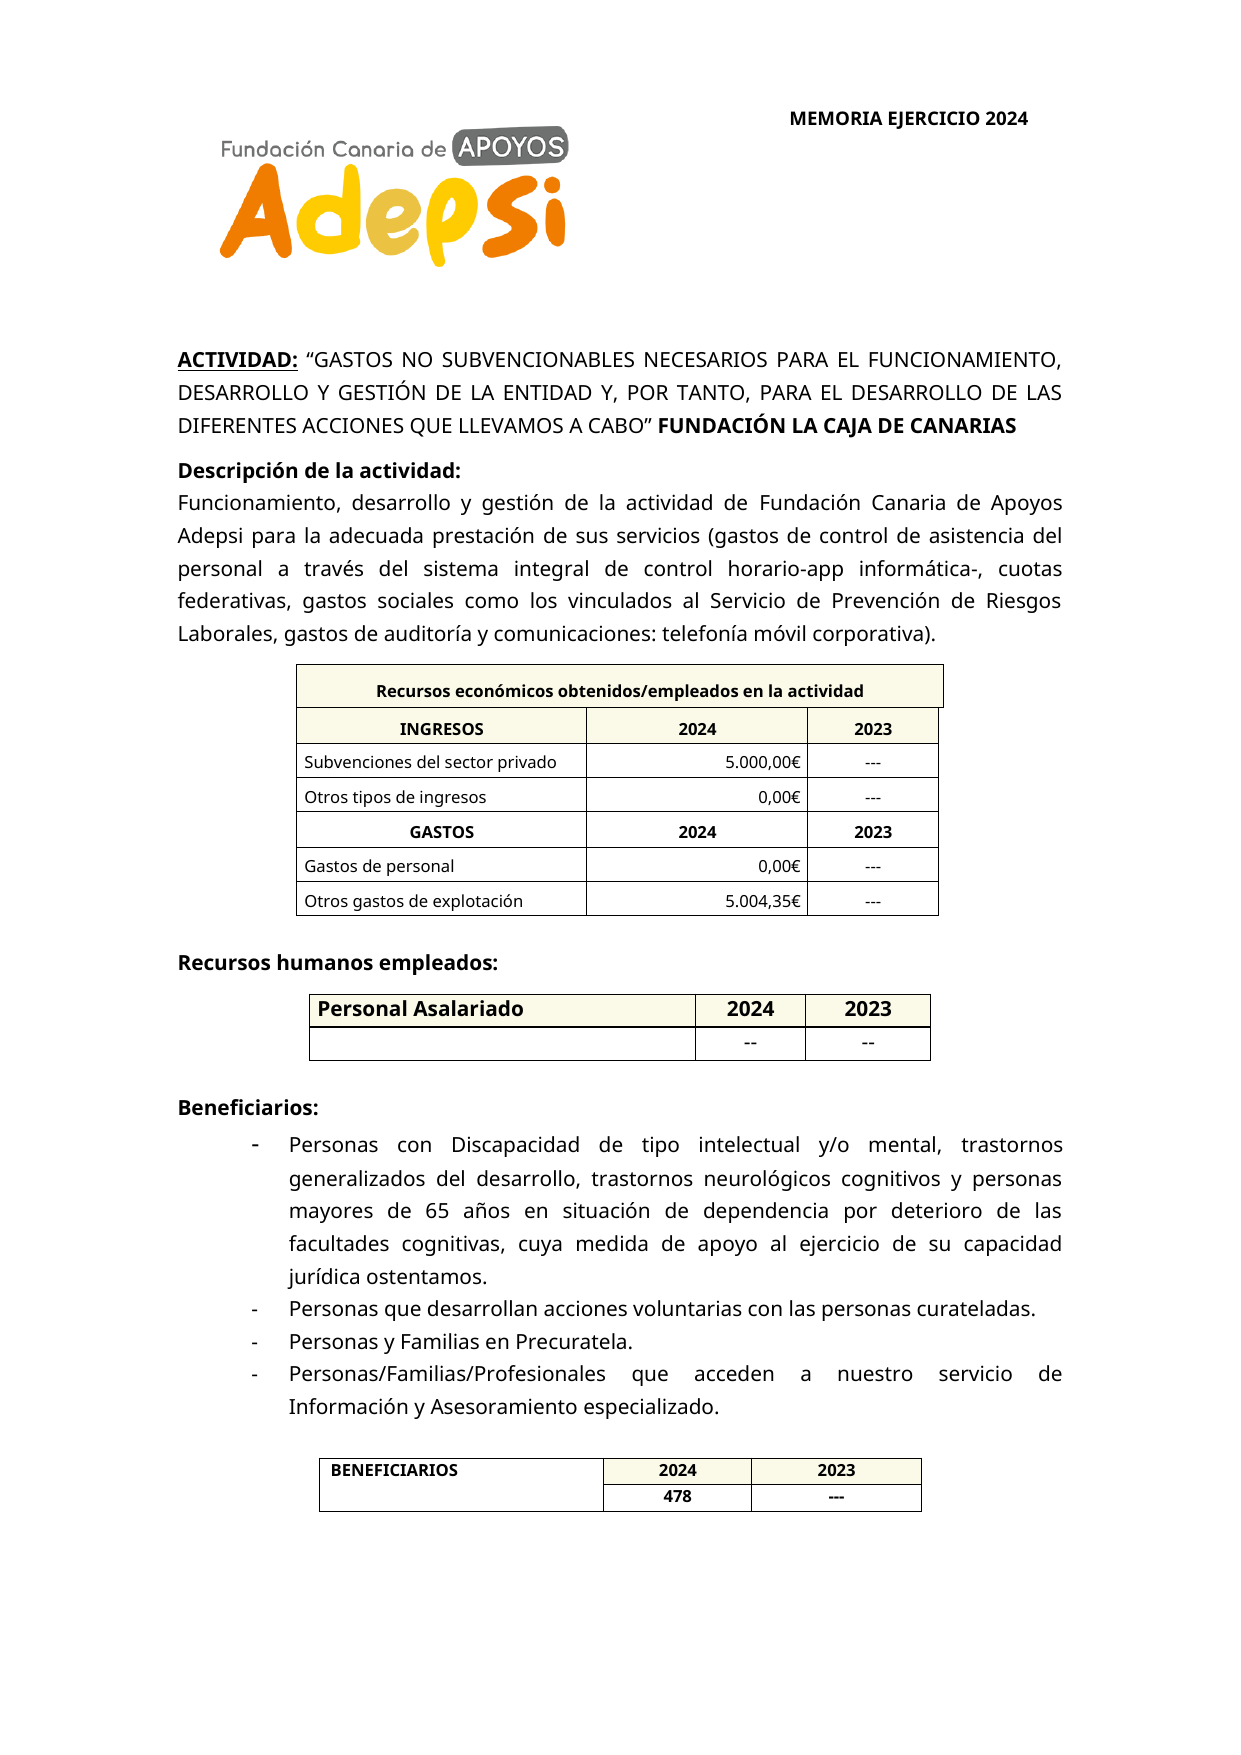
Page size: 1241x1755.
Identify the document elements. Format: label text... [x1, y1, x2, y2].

table_cell 2023 [808, 812, 938, 847]
table_cell [939, 777, 943, 811]
table_cell [939, 708, 943, 743]
text Recursos humanos empleados: [177, 948, 1063, 977]
table_cell Otros gastos de explotación [297, 882, 586, 915]
table_header 2023 [752, 1459, 921, 1484]
table_cell 2024 [587, 708, 807, 743]
table_cell --- [808, 744, 938, 777]
table_cell --- [808, 778, 938, 811]
table_header 2023 [806, 995, 930, 1026]
table_cell [939, 743, 943, 777]
list Personas que desarrollan acciones voluntarias con las personas curateladas. [251, 1294, 1063, 1323]
table_cell -- [806, 1028, 930, 1059]
table_cell [939, 811, 943, 847]
list Personas y Familias en Precuratela. [251, 1327, 1063, 1355]
text Descripción de la actividad: [177, 456, 1063, 484]
table_cell INGRESOS [297, 708, 586, 743]
table_cell 2023 [808, 708, 938, 743]
table_cell 0,00€ [587, 848, 807, 881]
table_cell 0,00€ [587, 778, 807, 811]
table_cell Subvenciones del sector privado [297, 744, 586, 777]
text Funcionamiento, desarrollo y gestión de la actividad de Fundación Canaria de Apoyos Adepsi para la adecuada prestación de sus servicios (gastos de control de asistencia del personal a través del sistema integral de control horario-app informática-, cuotas federativas, gastos sociales como los vinculados al Servicio de Prevención de Riesgos Laborales, gastos de auditoría y comunicaciones: telefonía móvil corporativa). [177, 488, 1063, 647]
table_header 2024 [604, 1459, 751, 1484]
table_header BENEFICIARIOS [320, 1459, 603, 1511]
table_cell [939, 881, 943, 915]
table_header Recursos económicos obtenidos/empleados en la actividad [297, 665, 943, 707]
table_cell 478 [604, 1485, 751, 1511]
table_cell --- [808, 848, 938, 881]
table_cell 5.000,00€ [587, 744, 807, 777]
table_cell 2024 [587, 812, 807, 847]
table_header 2024 [696, 995, 805, 1026]
text ACTIVIDAD: “GASTOS NO SUBVENCIONABLES NECESARIOS PARA EL FUNCIONAMIENTO, DESARROLLO Y GESTIÓN DE LA ENTIDAD Y, POR TANTO, PARA EL DESARROLLO DE LAS DIFERENTES ACCIONES QUE LLEVAMOS A CABO” FUNDACIÓN LA CAJA DE CANARIAS [177, 346, 1063, 439]
table_cell [310, 1028, 695, 1059]
table_cell GASTOS [297, 812, 586, 847]
list Personas con Discapacidad de tipo intelectual y/o mental, trastornos generalizados del desarrollo, trastornos neurológicos cognitivos y personas mayores de 65 años en situación de dependencia por deterioro de las facultades cognitivas, cuya medida de apoyo al ejercicio de su capacidad jurídica ostentamos. [251, 1126, 1063, 1290]
table_cell --- [752, 1485, 921, 1511]
text Beneficiarios: [177, 1093, 1063, 1122]
table_cell -- [696, 1028, 805, 1059]
table_cell --- [808, 882, 938, 915]
table_header Personal Asalariado [310, 995, 695, 1026]
table_cell Otros tipos de ingresos [297, 778, 586, 811]
table_cell Gastos de personal [297, 848, 586, 881]
table_cell 5.004,35€ [587, 882, 807, 915]
list Personas/Familias/Profesionales que acceden a nuestro servicio de Información y Asesoramiento especializado. [251, 1359, 1063, 1421]
table_cell [939, 847, 943, 881]
